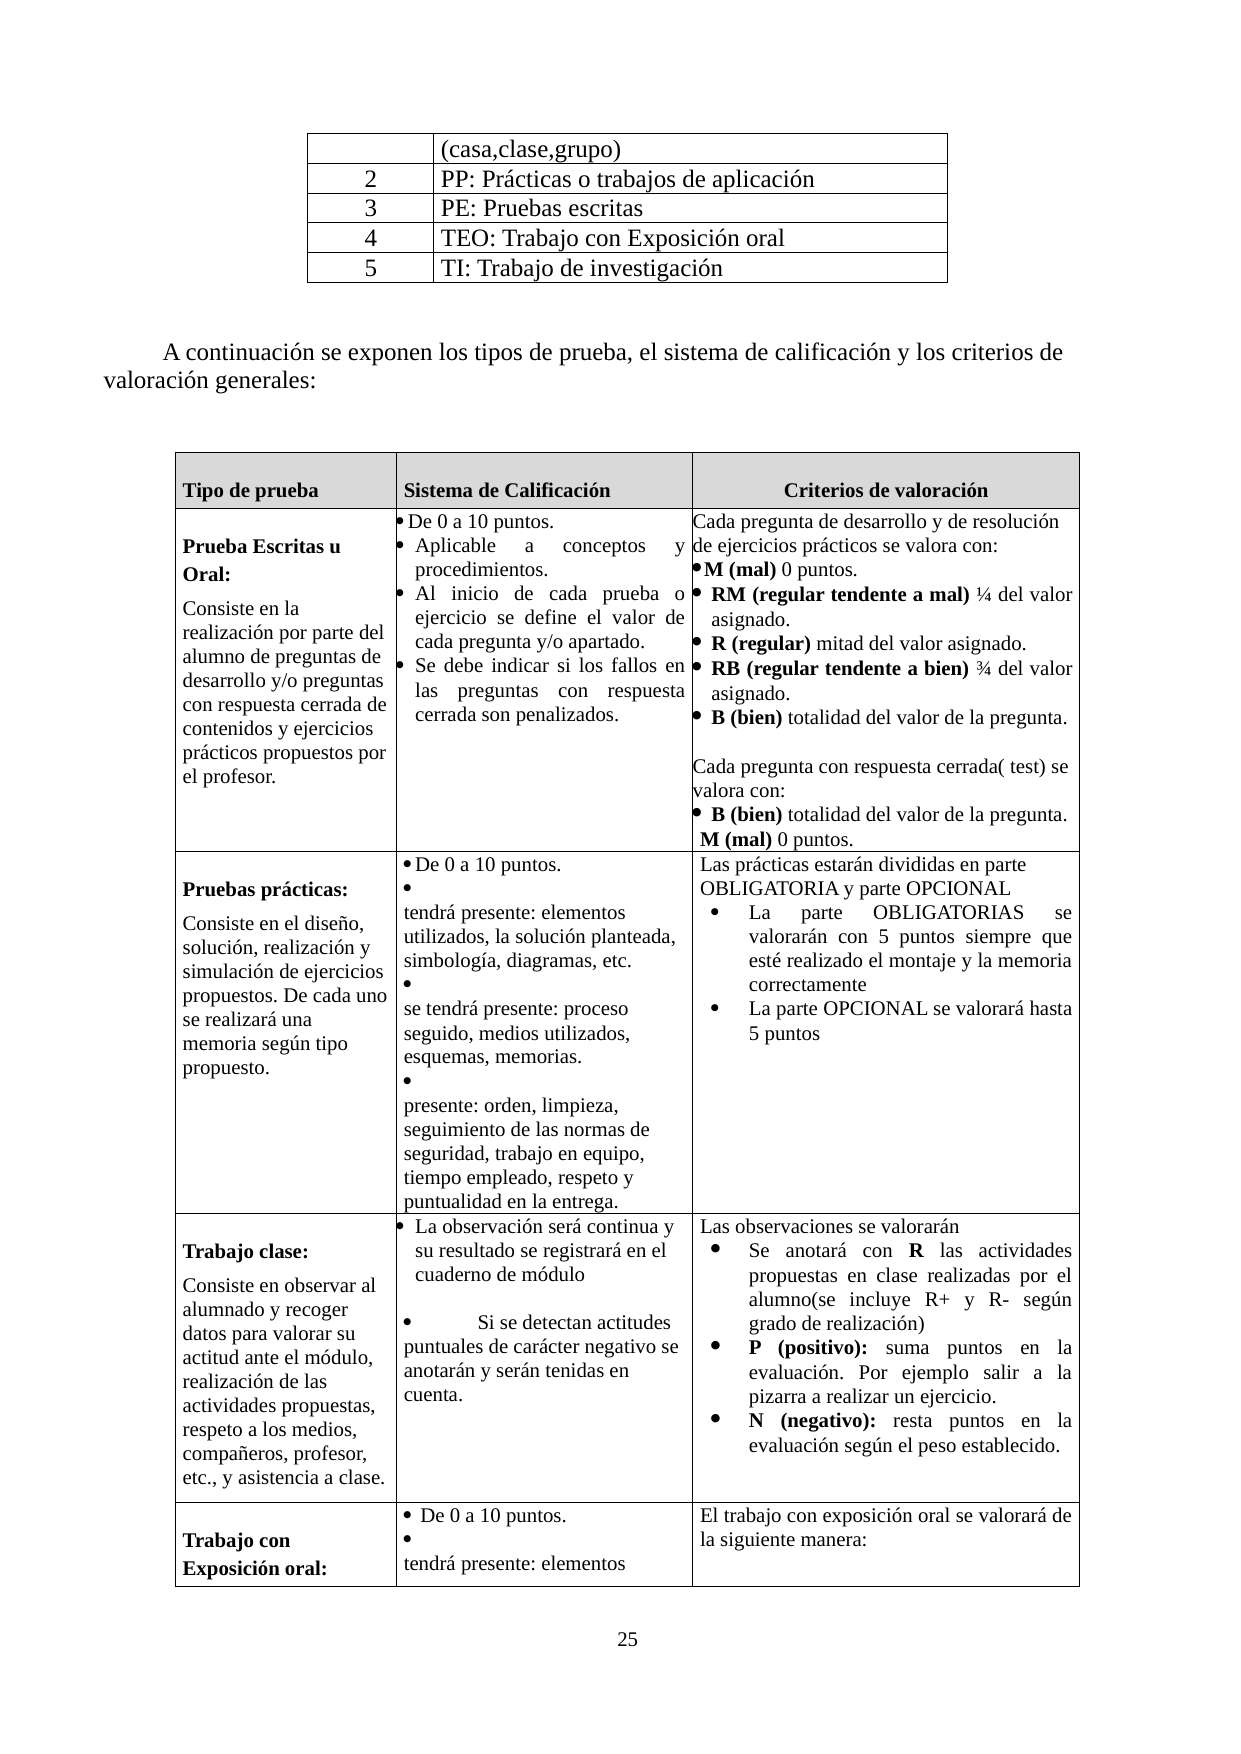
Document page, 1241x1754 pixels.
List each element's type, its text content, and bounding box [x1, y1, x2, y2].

table_cell Las prácticas estarán divididas en parte OBLIGATORIA y parte OPCIONAL La parte OBLIGATORIAS se valorarán con 5 puntos siempre que esté realizado el montaje y la memoria correctamente La parte OPCIONAL se valorará hasta 5 puntos [693, 852, 1079, 1213]
table_cell Prueba Escritas u Oral: Consiste en la realización por parte del alumno de preguntas de desarrollo y/o preguntas con respuesta cerrada de contenidos y ejercicios prácticos propuestos por el profesor. [176, 509, 396, 851]
table_cell TEO: Trabajo con Exposición oral [434, 223, 947, 252]
table_header Sistema de Calificación [397, 453, 692, 508]
table_cell De 0 a 10 puntos. Aplicable a conceptos y procedimientos. Al inicio de cada prueba o ejercicio se define el valor de cada pregunta y/o apartado. Se debe indicar si los fallos en las preguntas con respuesta cerrada son penalizados. [397, 509, 692, 851]
table_cell PE: Pruebas escritas [434, 194, 947, 222]
table_cell 4 [308, 223, 433, 252]
table_cell [308, 134, 433, 163]
table_cell TI: Trabajo de investigación [434, 253, 947, 282]
table_cell 2 [308, 164, 433, 192]
table_cell De 0 a 10 puntos. Para evaluar los contenidos se tendrá presente: elementos utilizados, la solución planteada, simbología, diagramas, etc. Para evaluar los procedimientos se tendrá presente: utilización de lenguaje técnico, claridad en la exposición, Innovación en la presentación, adecuación al contenido, uso de las tics… [397, 1503, 692, 1586]
table_cell PP: Prácticas o trabajos de aplicación [434, 164, 947, 192]
table_cell El trabajo con exposición oral se valorará de la siguiente manera: Los contenidos se valorarán hasta 5 puntos La exposición se valorará hasta 5 puntos teniendo en cuenta: Presentación Uso de herramientas tic Uso correcto del lenguaje técnico Corrección en la exposición oral [693, 1503, 1079, 1586]
table_cell Las observaciones se valorarán Se anotará con R las actividades propuestas en clase realizadas por el alumno(se incluye R+ y R- según grado de realización) P (positivo): suma puntos en la evaluación. Por ejemplo salir a la pizarra a realizar un ejercicio. N (negativo): resta puntos en la evaluación según el peso establecido. [693, 1214, 1079, 1502]
table_header Tipo de prueba [176, 453, 396, 508]
table_cell La observación será continua y su resultado se registrará en el cuaderno de módulo Si se detectan actitudes puntuales de carácter negativo se anotarán y serán tenidas en cuenta. [397, 1214, 692, 1502]
table_header Criterios de valoración [693, 453, 1079, 508]
table_cell De 0 a 10 puntos. Para evaluar los contenidos se tendrá presente: elementos utilizados, la solución planteada, simbología, diagramas, etc. Para evaluar los procedimientos se tendrá presente: proceso seguido, medios utilizados, esquemas, memorias. Para evaluar la actitud se tendrá presente: orden, limpieza, seguimiento de las normas de seguridad, trabajo en equipo, tiempo empleado, respeto y puntualidad en la entrega. [397, 852, 692, 1213]
table_cell Cada pregunta de desarrollo y de resolución de ejercicios prácticos se valora con: M (mal) 0 puntos. RM (regular tendente a mal) ¼ del valor asignado. R (regular) mitad del valor asignado. RB (regular tendente a bien) ¾ del valor asignado. B (bien) totalidad del valor de la pregunta. Cada pregunta con respuesta cerrada( test) se valora con: B (bien) totalidad del valor de la pregunta. M (mal) 0 puntos. [693, 509, 1079, 851]
table_cell 3 [308, 194, 433, 222]
table_cell Trabajo clase: Consiste en observar al alumnado y recoger datos para valorar su actitud ante el módulo, realización de las actividades propuestas, respeto a los medios, compañeros, profesor, etc., y asistencia a clase. [176, 1214, 396, 1502]
table_cell (casa,clase,grupo) [434, 134, 947, 163]
table_cell Pruebas prácticas: Consiste en el diseño, solución, realización y simulación de ejercicios propuestos. De cada uno se realizará una memoria según tipo propuesto. [176, 852, 396, 1213]
table_cell 5 [308, 253, 433, 282]
table_cell Trabajo con Exposición oral: [176, 1503, 396, 1586]
text A continuación se exponen los tipos de prueba, el sistema de calificación y los criterios de valoración generales: [103, 337, 1152, 394]
